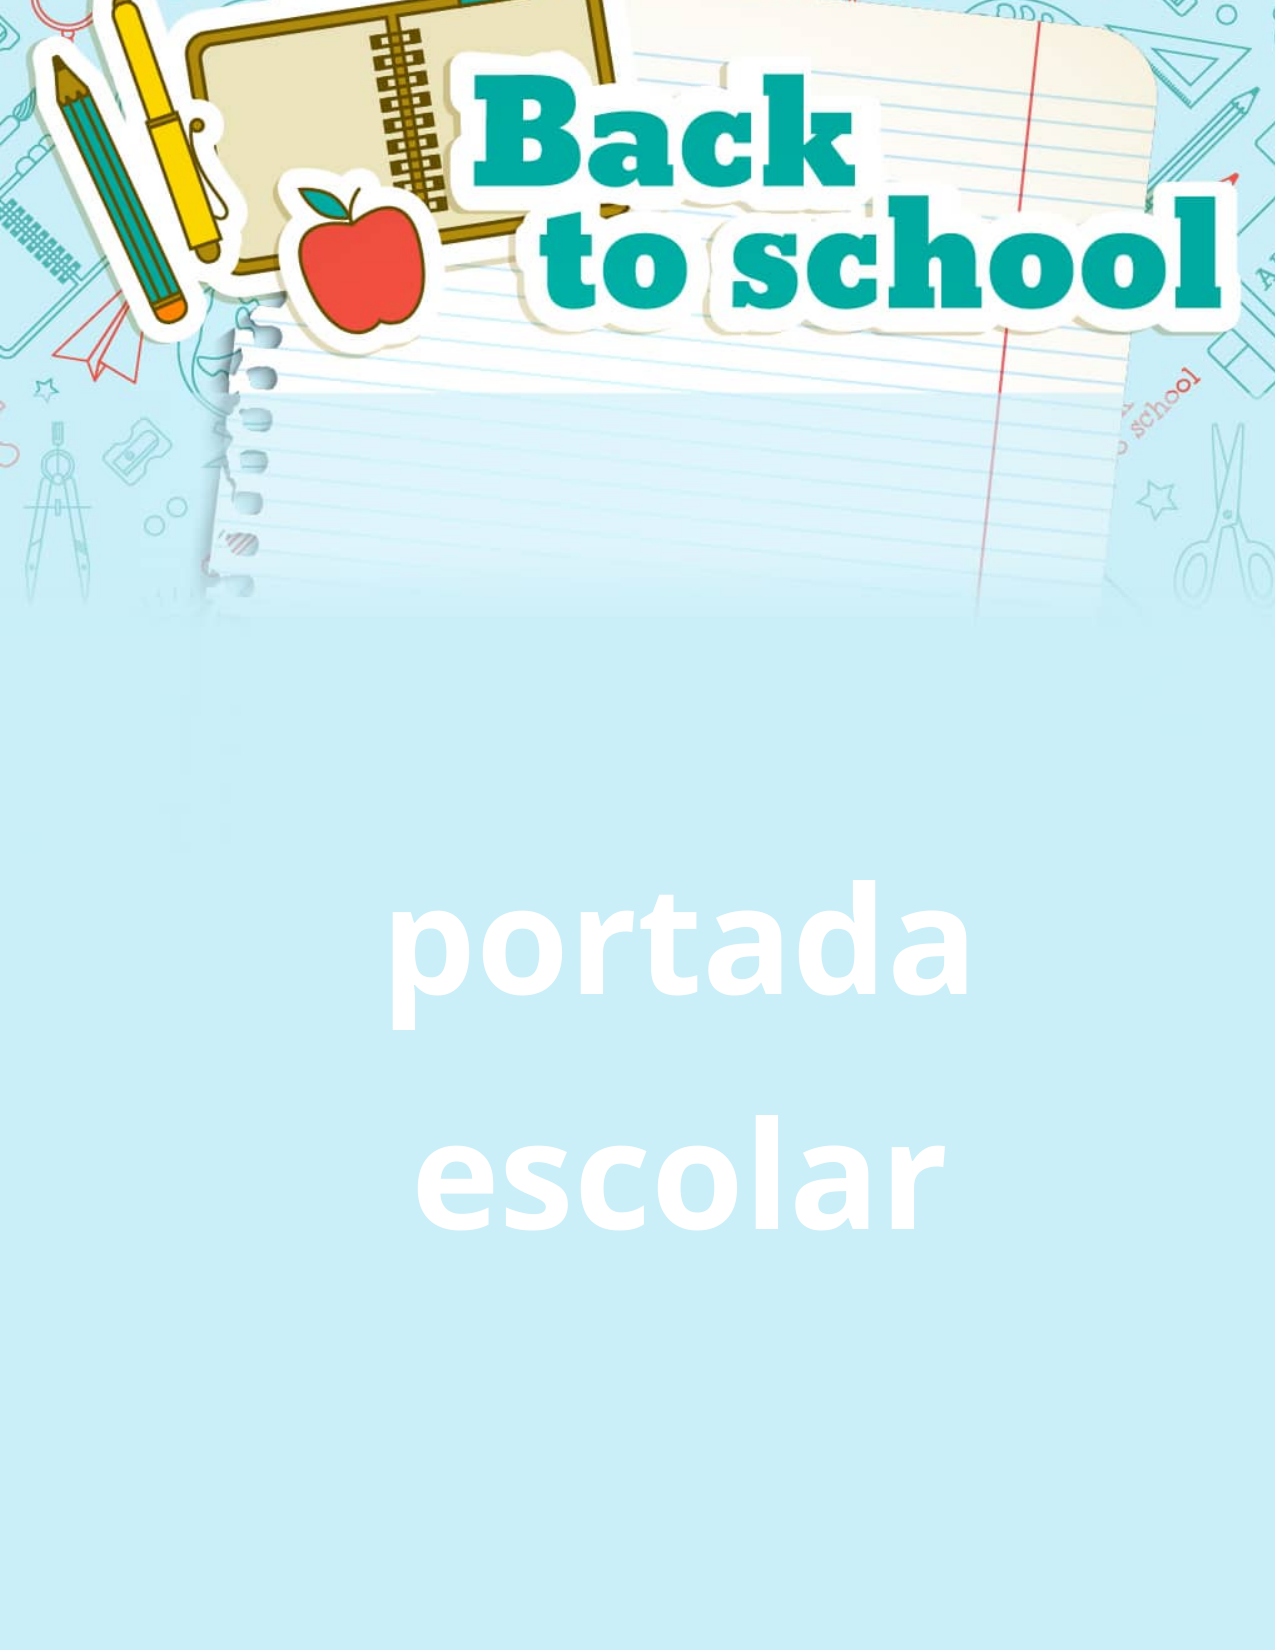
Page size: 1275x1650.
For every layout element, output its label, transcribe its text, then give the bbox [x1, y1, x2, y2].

text portada escolar [202, 834, 1157, 1274]
picture [0, 0, 1275, 1650]
